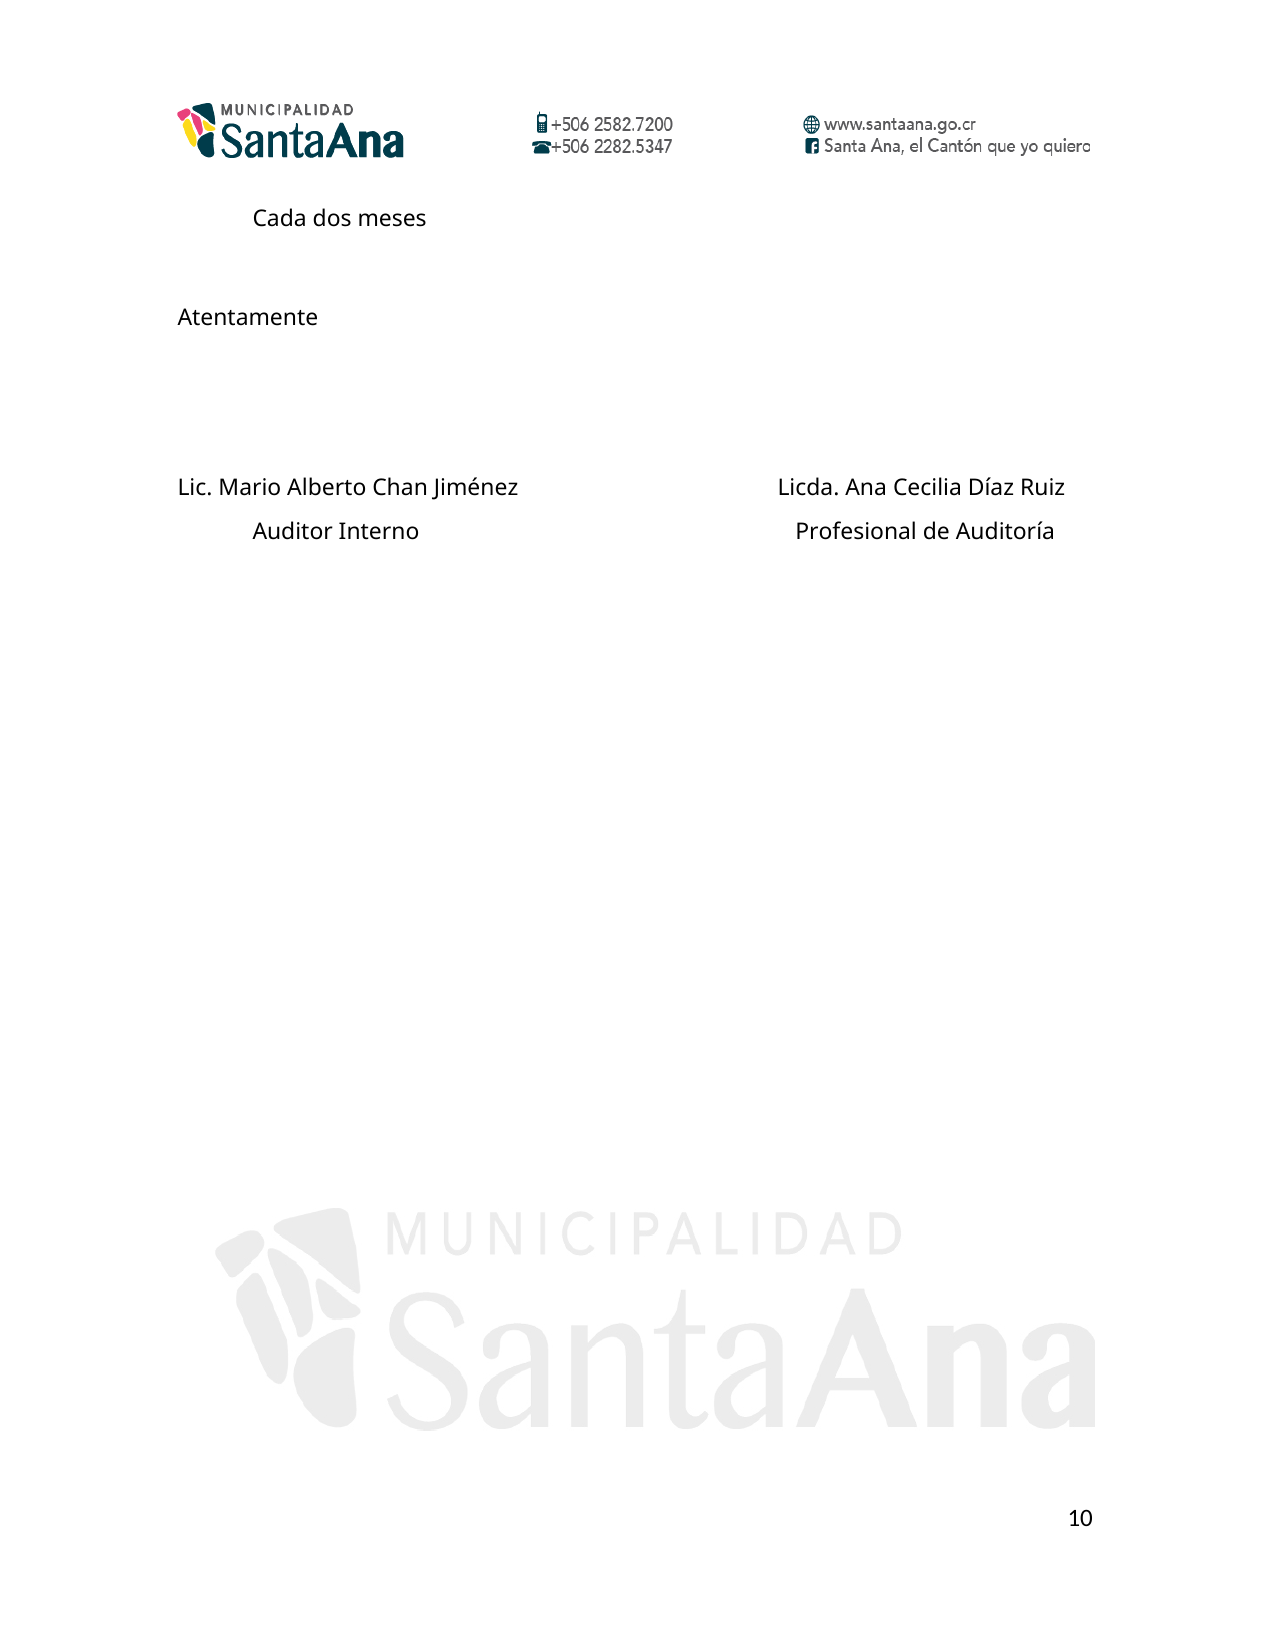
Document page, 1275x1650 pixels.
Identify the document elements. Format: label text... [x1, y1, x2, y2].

text Atentamente [177, 301, 1092, 332]
text Cada dos meses [252, 202, 1092, 233]
text Auditor Interno Profesional de Auditoría [177, 515, 1092, 546]
text Lic. Mario Alberto Chan Jiménez Licda. Ana Cecilia Díaz Ruiz [177, 471, 1092, 502]
